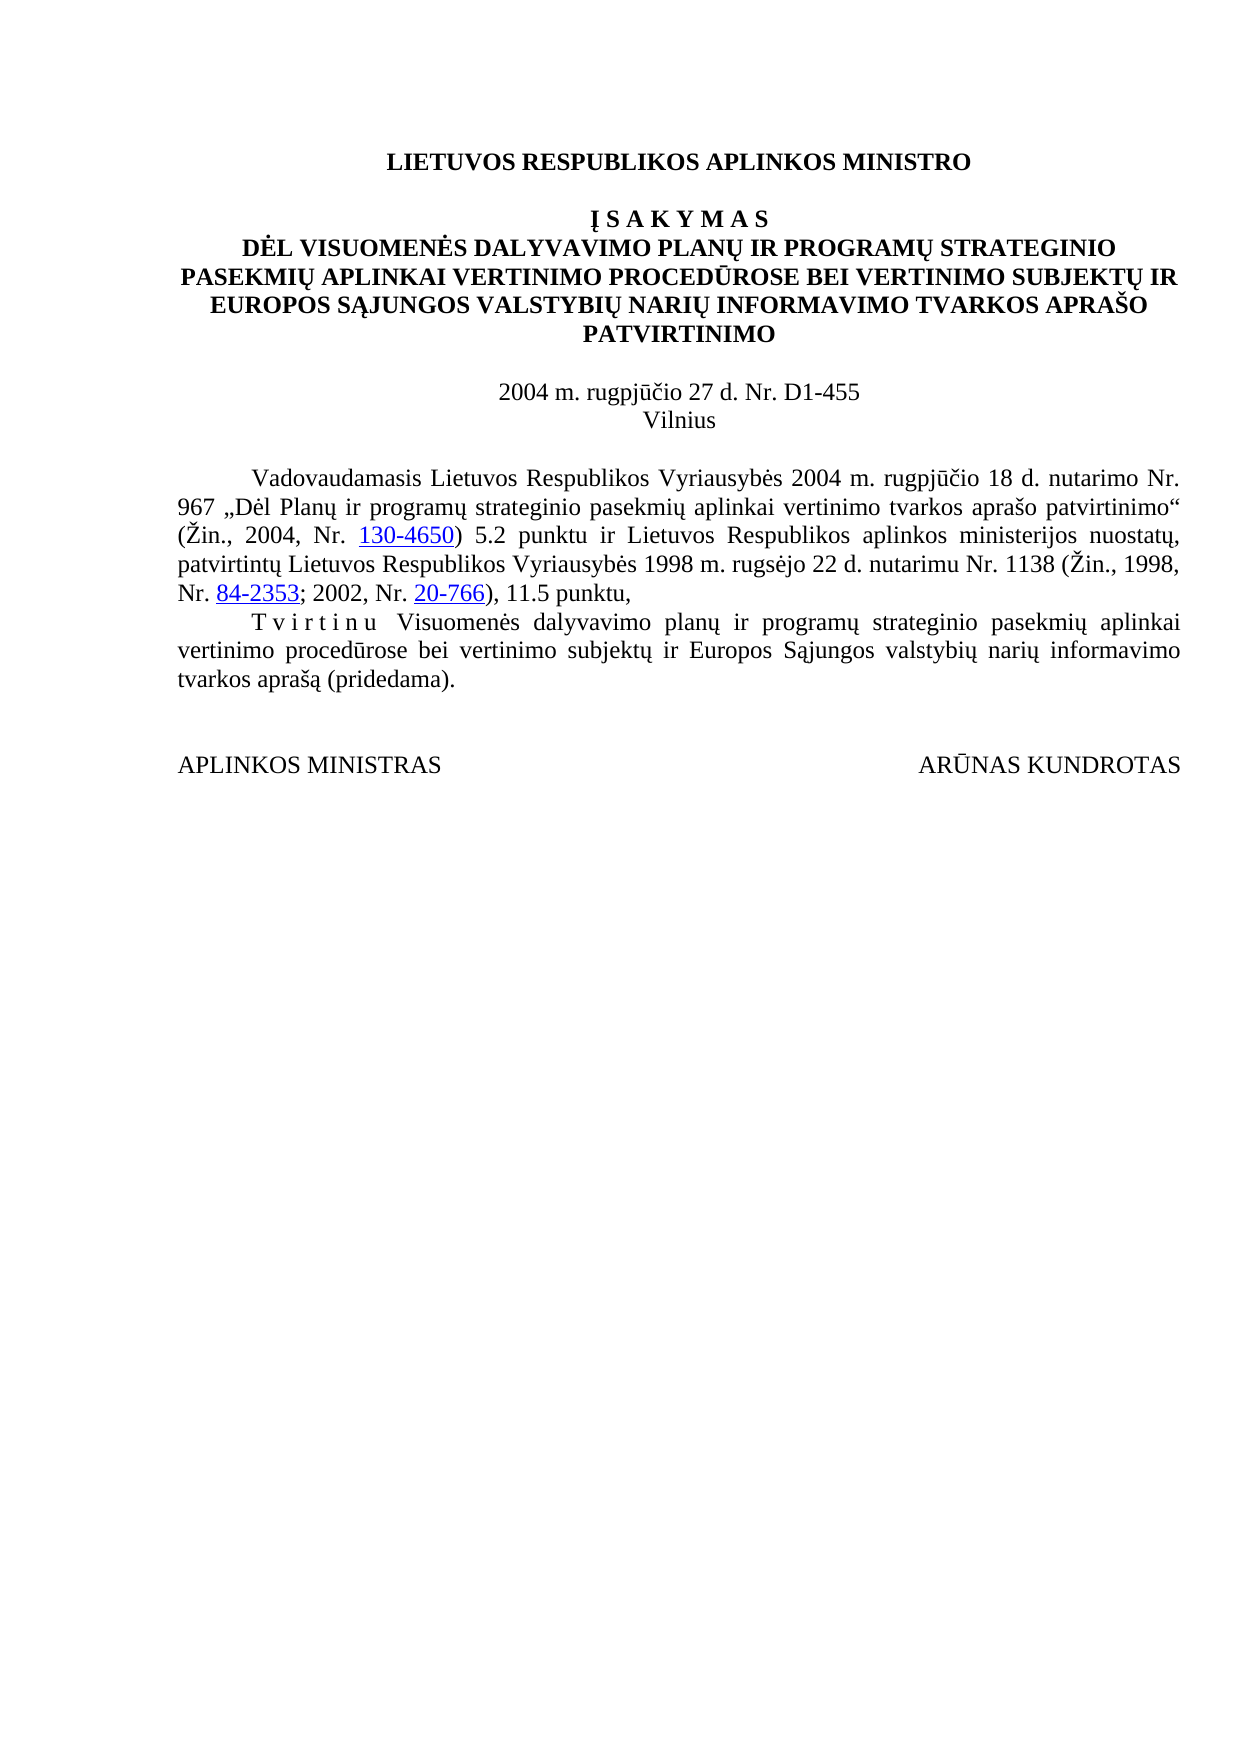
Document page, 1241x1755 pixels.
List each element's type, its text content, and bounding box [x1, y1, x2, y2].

text APLINKOS MINISTRAS ARŪNAS KUNDROTAS [177, 751, 1181, 779]
text 2004 m. rugpjūčio 27 d. Nr. D1-455 [177, 377, 1181, 406]
text Į S A K Y M A S [177, 204, 1181, 233]
text Tvirtinu Visuomenės dalyvavimo planų ir programų strateginio pasekmių aplinkai vertinimo procedūrose bei vertinimo subjektų ir Europos Sąjungos valstybių narių informavimo tvarkos aprašą (pridedama). [177, 607, 1181, 693]
text DĖL VISUOMENĖS DALYVAVIMO PLANŲ IR PROGRAMŲ STRATEGINIO PASEKMIŲ APLINKAI VERTINIMO PROCEDŪROSE BEI VERTINIMO SUBJEKTŲ IR EUROPOS SĄJUNGOS VALSTYBIŲ NARIŲ INFORMAVIMO TVARKOS APRAŠO PATVIRTINIMO [177, 233, 1181, 348]
text Vilnius [177, 406, 1181, 434]
text Vadovaudamasis Lietuvos Respublikos Vyriausybės 2004 m. rugpjūčio 18 d. nutarimo Nr. 967 „Dėl Planų ir programų strateginio pasekmių aplinkai vertinimo tvarkos aprašo patvirtinimo“ (Žin., 2004, Nr. 130-4650) 5.2 punktu ir Lietuvos Respublikos aplinkos ministerijos nuostatų, patvirtintų Lietuvos Respublikos Vyriausybės 1998 m. rugsėjo 22 d. nutarimu Nr. 1138 (Žin., 1998, Nr. 84-2353; 2002, Nr. 20-766), 11.5 punktu, [177, 463, 1181, 607]
text LIETUVOS RESPUBLIKOS APLINKOS MINISTRO [177, 147, 1181, 176]
